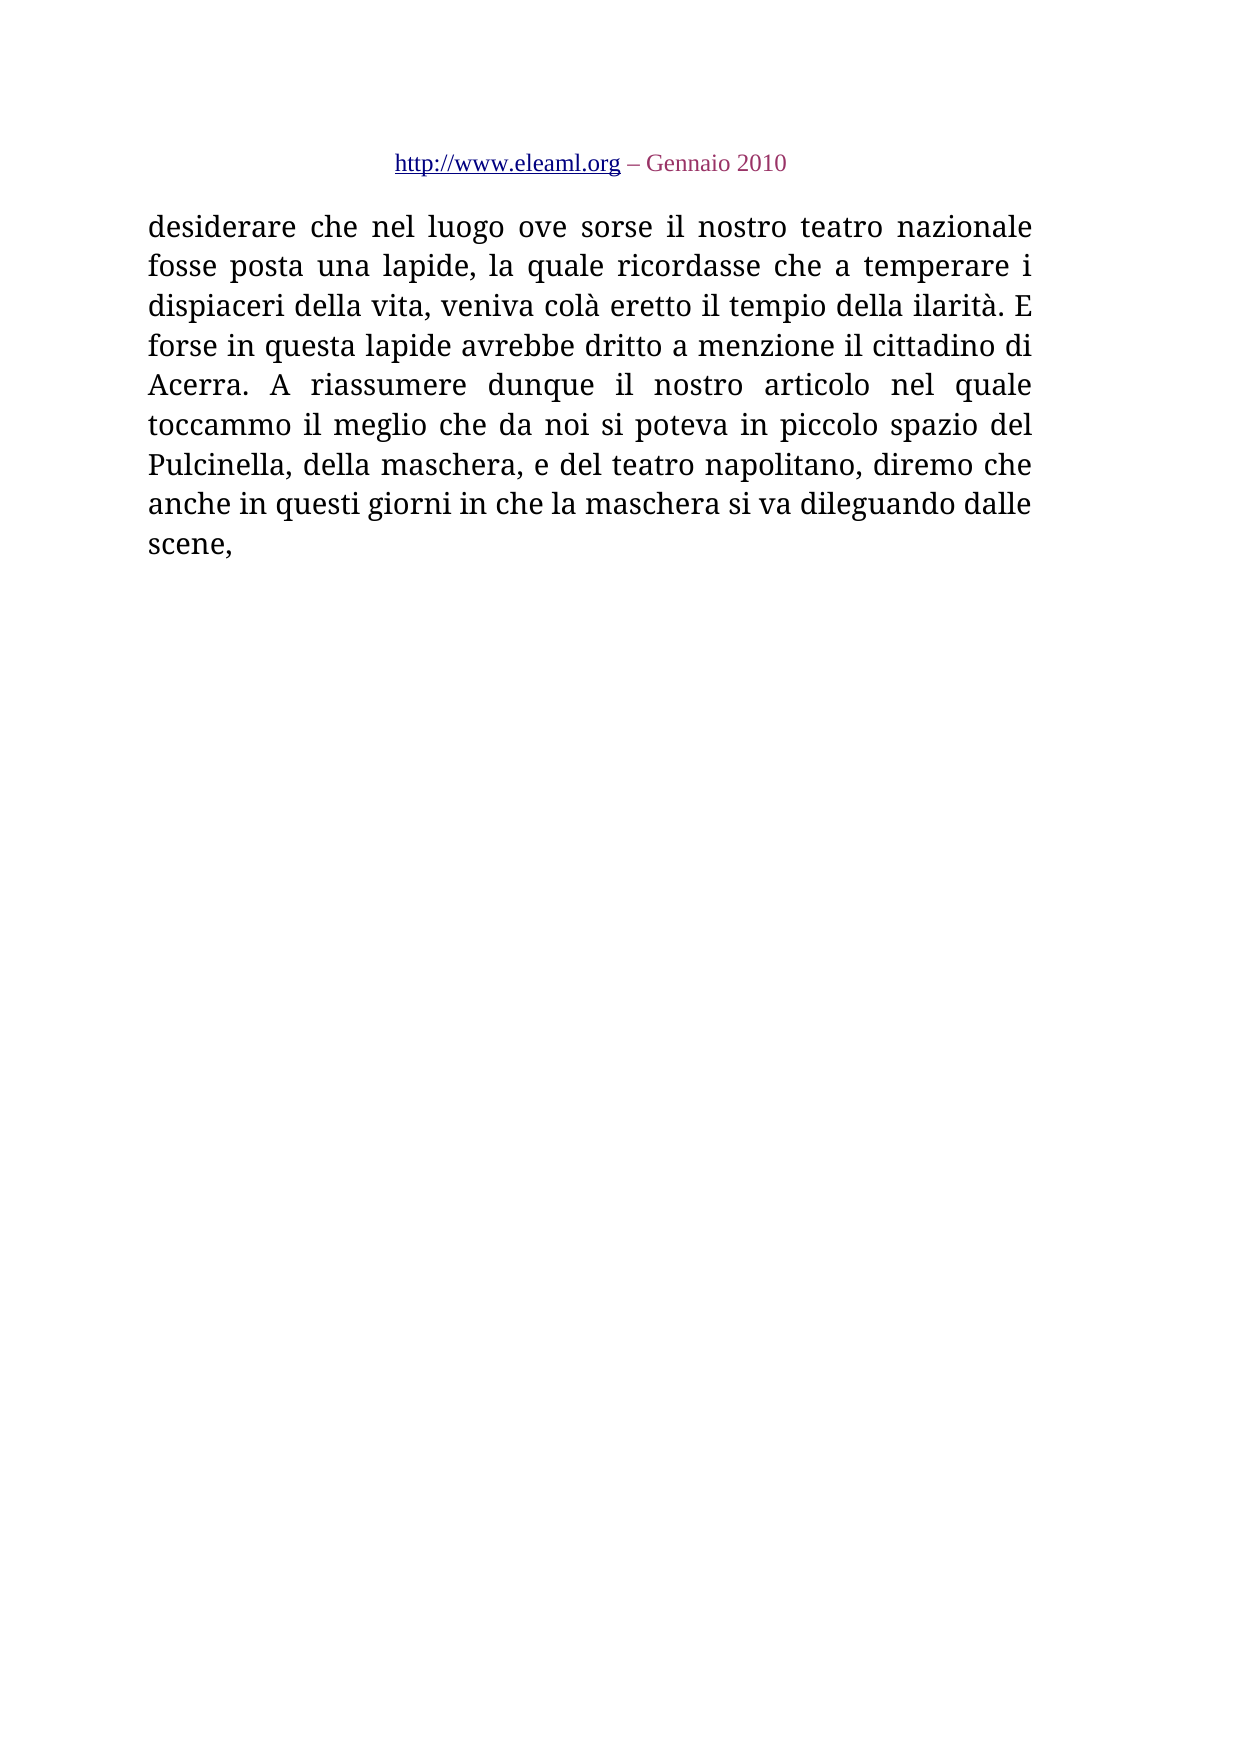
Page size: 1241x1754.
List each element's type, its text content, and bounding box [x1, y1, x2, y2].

text desiderare che nel luogo ove sorse il nostro teatro nazionale fosse posta una lapide, la quale ricordasse che a temperare i dispiaceri della vita, veniva colà eretto il tempio della ilarità. E forse in questa lapide avrebbe dritto a menzione il cittadino di Acerra. A riassumere dunque il nostro articolo nel quale toccammo il meglio che da noi si poteva in piccolo spazio del Pulcinella, della maschera, e del teatro napolitano, diremo che anche in questi giorni in che la maschera si va dileguando dalle scene, [148, 206, 1033, 563]
